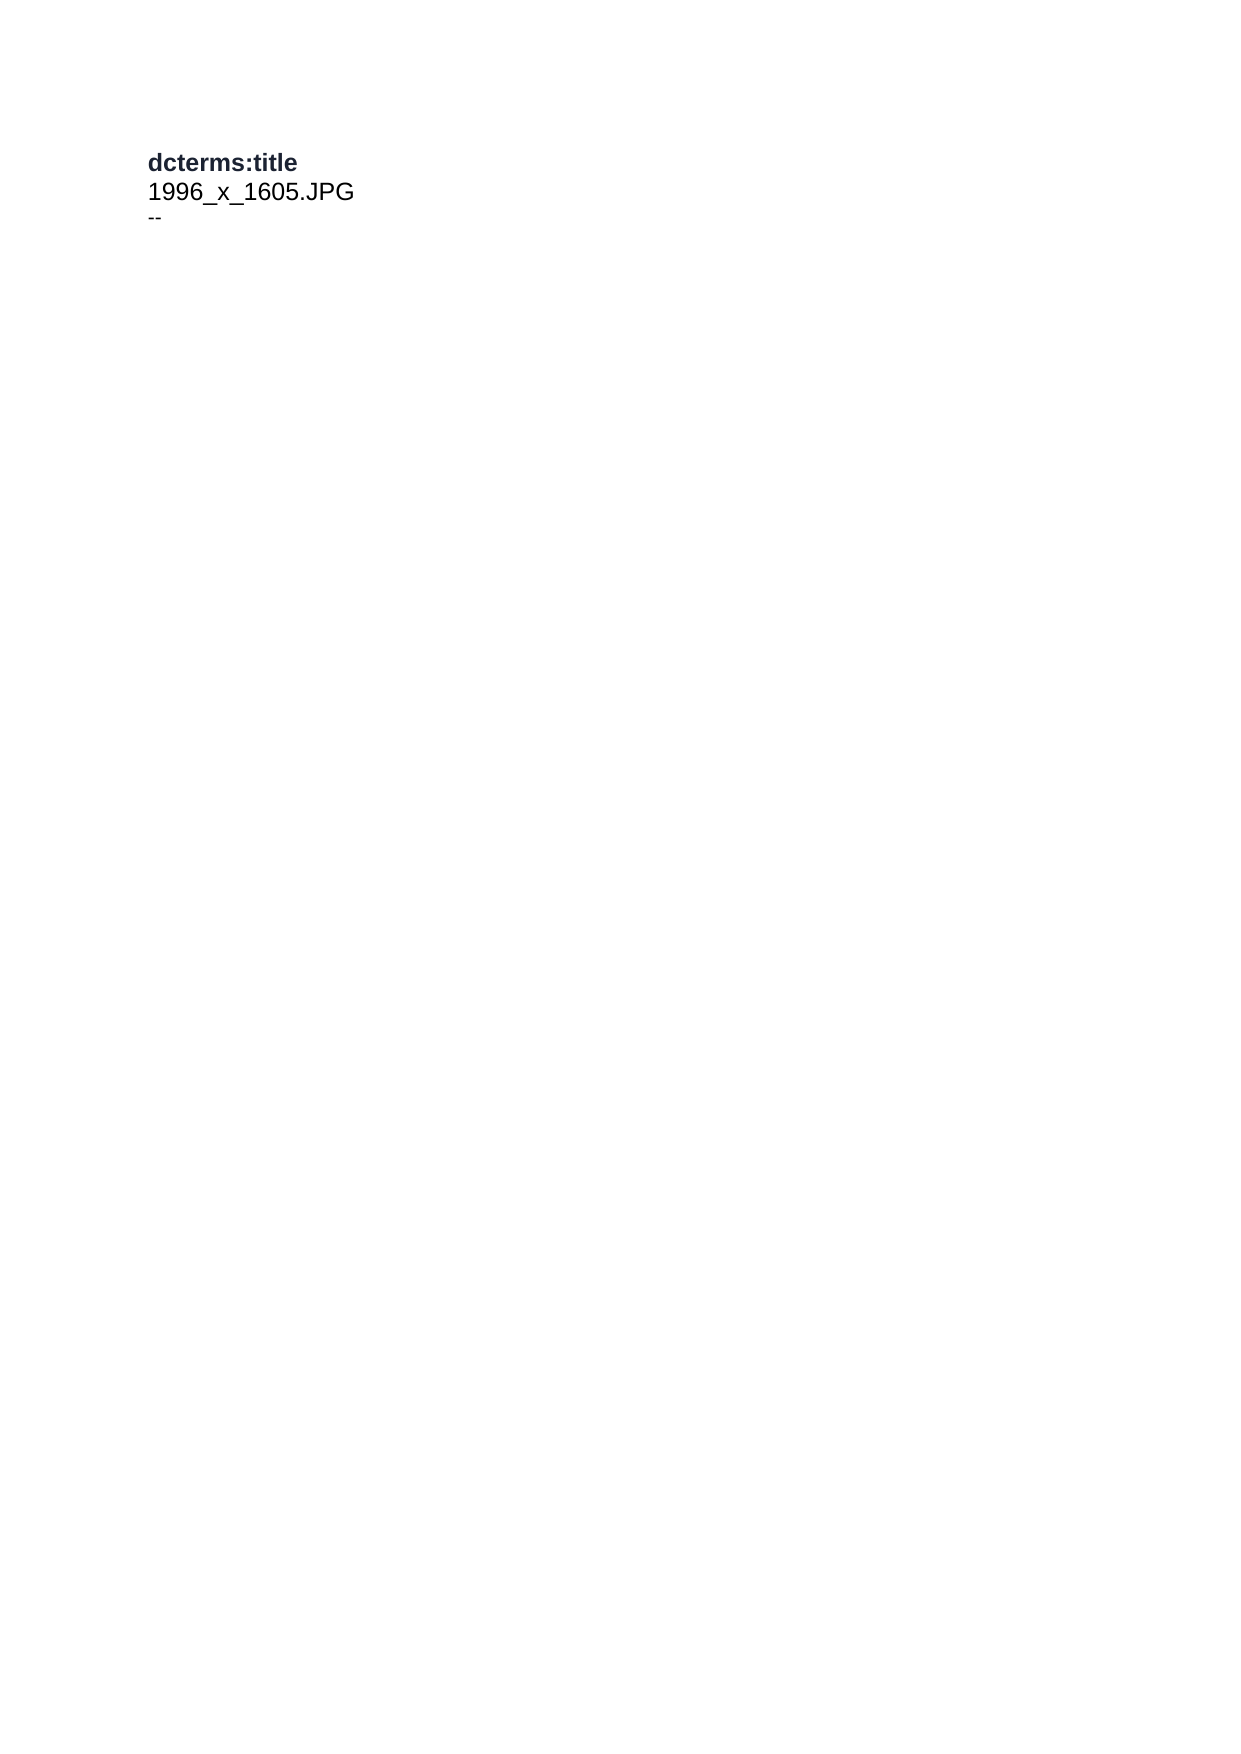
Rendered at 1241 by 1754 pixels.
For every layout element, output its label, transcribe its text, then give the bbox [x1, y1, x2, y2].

text dcterms:title [148, 148, 1092, 176]
text -- [148, 205, 1092, 229]
text 1996_x_1605.JPG [148, 176, 1092, 205]
